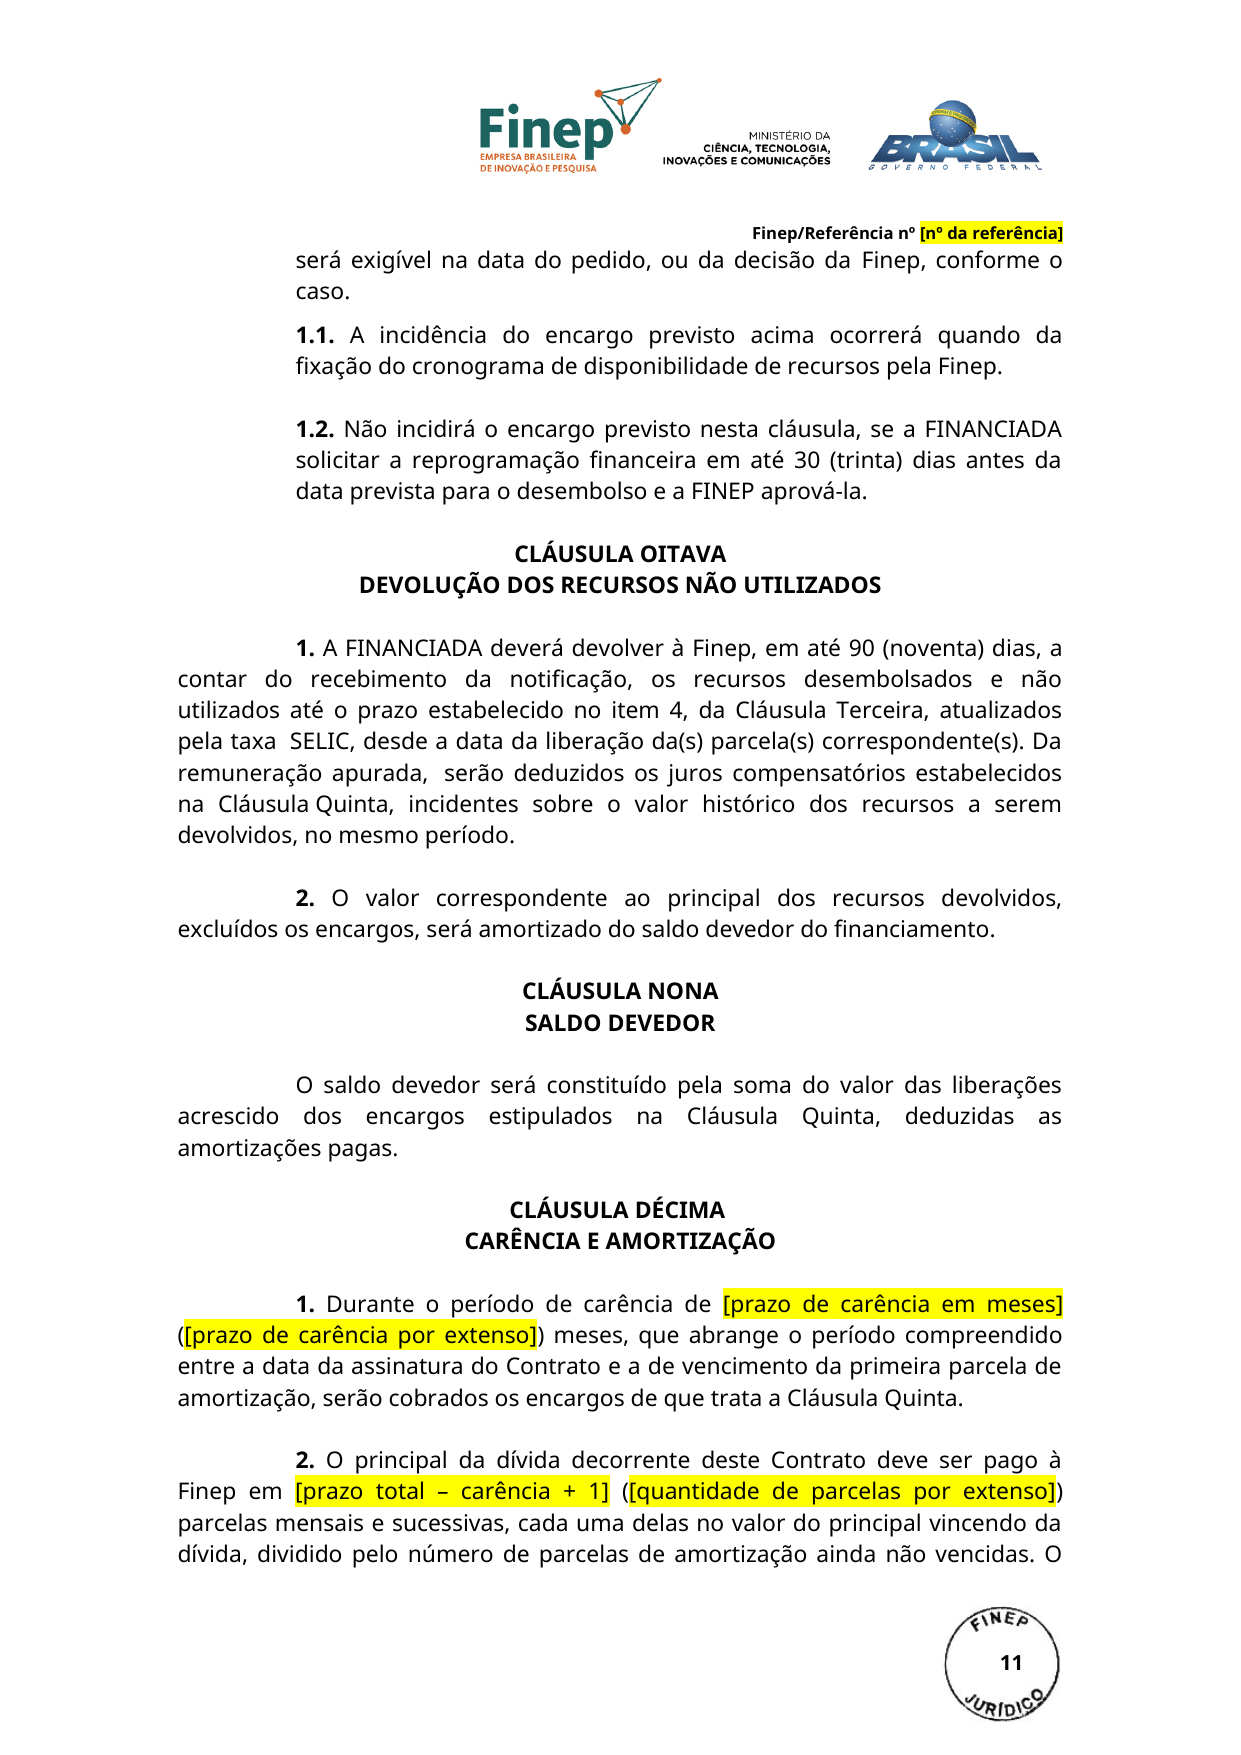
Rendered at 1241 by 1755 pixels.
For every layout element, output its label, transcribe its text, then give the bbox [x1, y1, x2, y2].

text DEVOLUÇÃO DOS RECURSOS NÃO UTILIZADOS [177, 569, 1063, 600]
text O saldo devedor será constituído pela soma do valor das liberações acrescido dos encargos estipulados na Cláusula Quinta, deduzidas as amortizações pagas. [177, 1069, 1063, 1163]
subtitle CLÁUSULA OITAVA [177, 538, 1063, 569]
text 1. Durante o período de carência de [prazo de carência em meses] ([prazo de carência por extenso]) meses, que abrange o período compreendido entre a data da assinatura do Contrato e a de vencimento da primeira parcela de amortização, serão cobrados os encargos de que trata a Cláusula Quinta. [177, 1288, 1063, 1413]
text 1.2. Não incidirá o encargo previsto nesta cláusula, se a FINANCIADA solicitar a reprogramação financeira em até 30 (trinta) dias antes da data prevista para o desembolso e a FINEP aprová-la. [295, 413, 1063, 507]
text 1.1. A incidência do encargo previsto acima ocorrerá quando da fixação do cronograma de disponibilidade de recursos pela Finep. [295, 319, 1063, 382]
text CARÊNCIA E AMORTIZAÇÃO [177, 1225, 1063, 1257]
text 2. O valor correspondente ao principal dos recursos devolvidos, excluídos os encargos, será amortizado do saldo devedor do financiamento. [177, 882, 1063, 944]
text será exigível na data do pedido, ou da decisão da Finep, conforme o caso. [295, 244, 1063, 307]
subtitle SALDO DEVEDOR [177, 1007, 1063, 1038]
text 2. O principal da dívida decorrente deste Contrato deve ser pago à Finep em [prazo total – carência + 1] ([quantidade de parcelas por extenso]) parcelas mensais e sucessivas, cada uma delas no valor do principal vincendo da dívida, dividido pelo número de parcelas de amortização ainda não vencidas. O [177, 1444, 1063, 1569]
text CLÁUSULA DÉCIMA [177, 1194, 1063, 1225]
text CLÁUSULA NONA [177, 975, 1063, 1007]
text 1. A FINANCIADA deverá devolver à Finep, em até 90 (noventa) dias, a contar do recebimento da notificação, os recursos desembolsados e não utilizados até o prazo estabelecido no item 4, da Cláusula Terceira, atualizados pela taxa SELIC, desde a data da liberação da(s) parcela(s) correspondente(s). Da remuneração apurada, serão deduzidos os juros compensatórios estabelecidos na Cláusula Quinta, incidentes sobre o valor histórico dos recursos a serem devolvidos, no mesmo período. [177, 632, 1063, 850]
